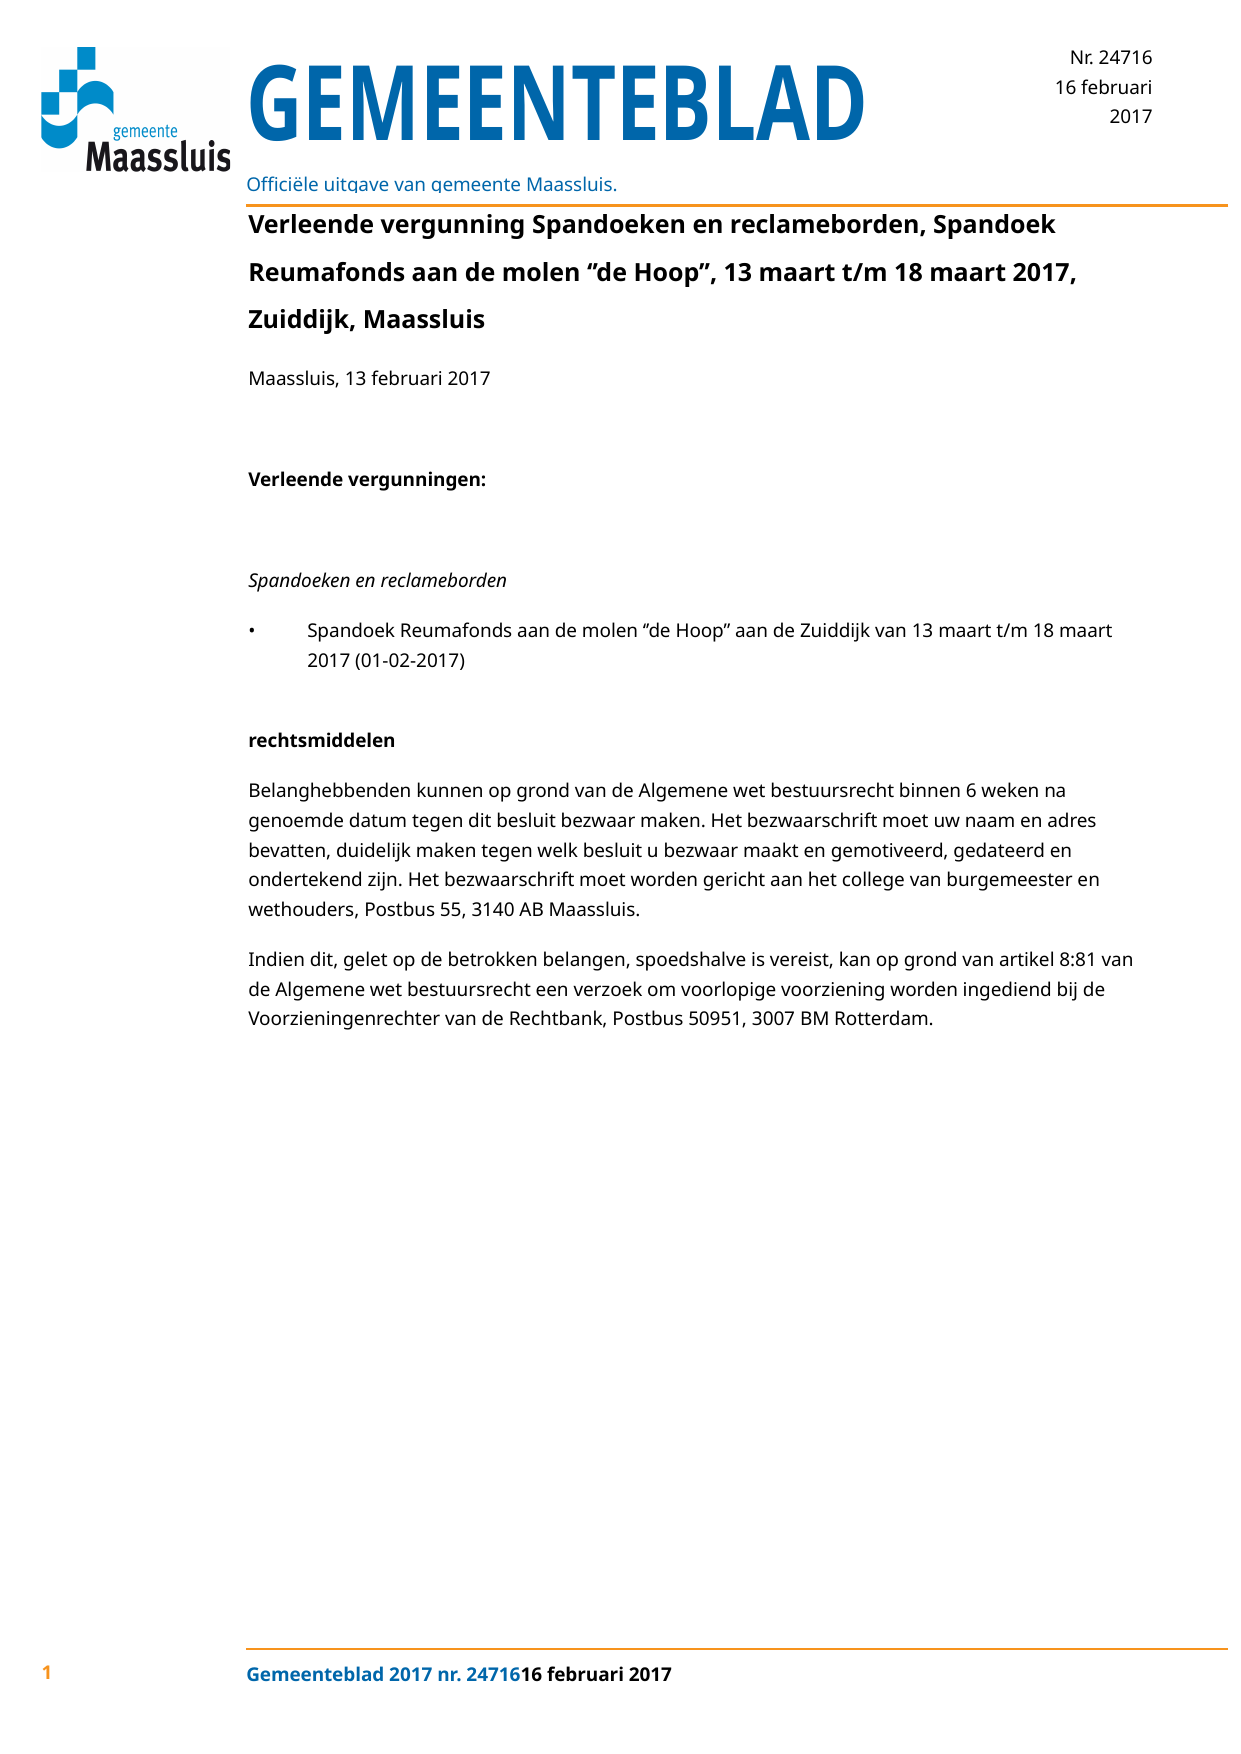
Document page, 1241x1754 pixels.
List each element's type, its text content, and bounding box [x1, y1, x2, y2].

list Spandoek Reumafonds aan de molen ‘’de Hoop’’ aan de Zuiddijk van 13 maart t/m 18 maart 2017 (01-02-2017) [248, 618, 1152, 673]
text rechtsmiddelen [248, 727, 1152, 753]
picture [41, 47, 231, 172]
text Indien dit, gelet op de betrokken belangen, spoedshalve is vereist, kan op grond van artikel 8:81 van de Algemene wet bestuursrecht een verzoek om voorlopige voorziening worden ingediend bij de Voorzieningenrechter van de Rechtbank, Postbus 50951, 3007 BM Rotterdam. [248, 946, 1152, 1031]
text Spandoeken en reclameborden [248, 567, 1152, 593]
text Belanghebbenden kunnen op grond van de Algemene wet bestuursrecht binnen 6 weken na genoemde datum tegen dit besluit bezwaar maken. Het bezwaarschrift moet uw naam en adres bevatten, duidelijk maken tegen welk besluit u bezwaar maakt en gemotiveerd, gedateerd en ondertekend zijn. Het bezwaarschrift moet worden gericht aan het college van burgemeester en wethouders, Postbus 55, 3140 AB Maassluis. [248, 778, 1152, 922]
picture [41, 47, 77, 92]
text Maassluis, 13 februari 2017 [248, 366, 1152, 391]
text Verleende vergunning Spandoeken en reclameborden, Spandoek Reumafonds aan de molen ‘’de Hoop’’, 13 maart t/m 18 maart 2017, Zuiddijk, Maassluis [248, 207, 1152, 336]
text Verleende vergunningen: [248, 466, 1152, 492]
